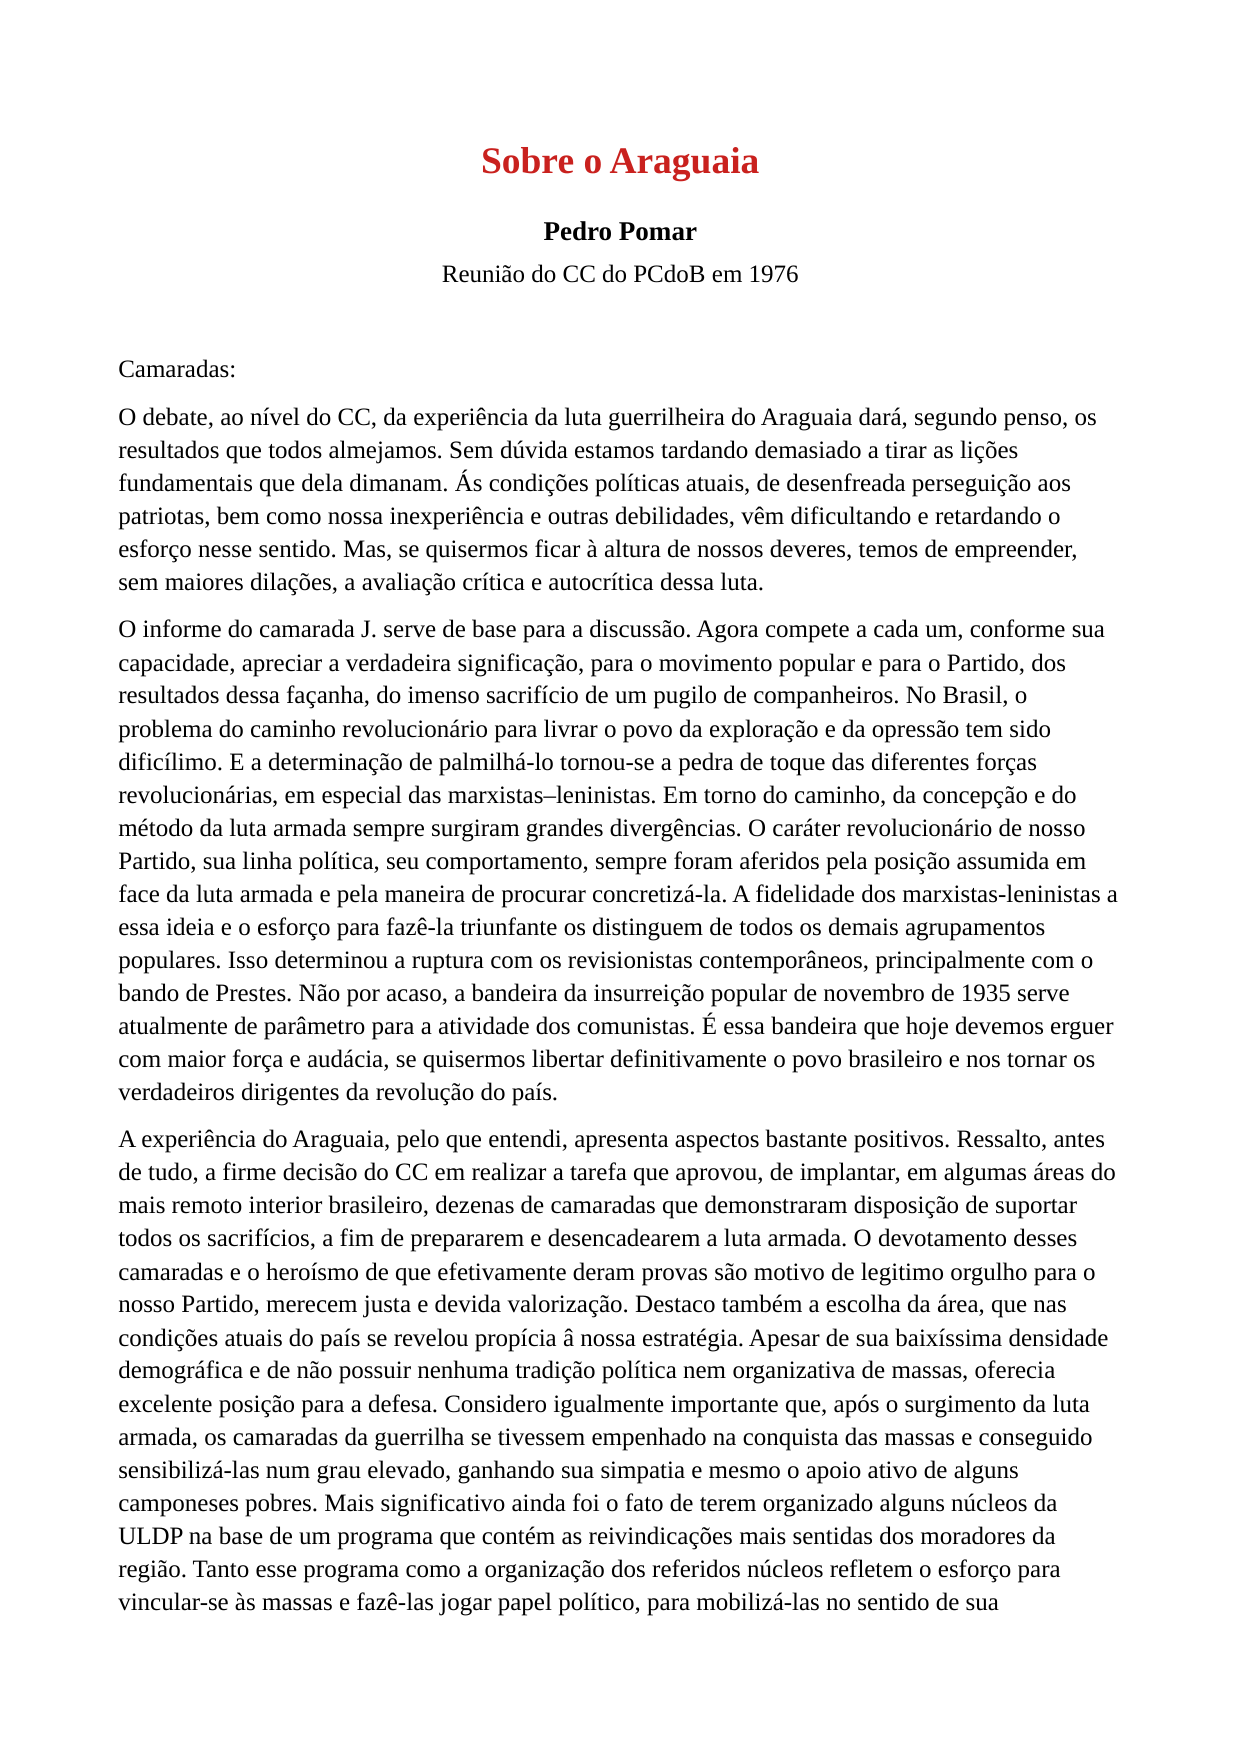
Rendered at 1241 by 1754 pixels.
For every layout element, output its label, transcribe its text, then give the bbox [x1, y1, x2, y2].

text Reunião do CC do PCdoB em 1976 [118, 259, 1122, 288]
text O debate, ao nível do CC, da experiência da luta guerrilheira do Araguaia dará, segundo penso, os resultados que todos almejamos. Sem dúvida estamos tardando demasiado a tirar as lições fundamentais que dela dimanam. Ás condições políticas atuais, de desenfreada perseguição aos patriotas, bem como nossa inexperiência e outras debilidades, vêm dificultando e retardando o esforço nesse sentido. Mas, se quisermos ficar à altura de nossos deveres, temos de empreender, sem maiores dilações, a avaliação crítica e autocrítica dessa luta. [118, 402, 1122, 596]
subtitle Pedro Pomar [118, 215, 1122, 247]
subtitle Sobre o Araguaia [118, 139, 1122, 182]
text O informe do camarada J. serve de base para a discussão. Agora compete a cada um, conforme sua capacidade, apreciar a verdadeira significação, para o movimento popular e para o Partido, dos resultados dessa façanha, do imenso sacrifício de um pugilo de companheiros. No Brasil, o problema do caminho revolucionário para livrar o povo da exploração e da opressão tem sido dificílimo. E a determinação de palmilhá-lo tornou-se a pedra de toque das diferentes forças revolucionárias, em especial das marxistas–leninistas. Em torno do caminho, da concepção e do método da luta armada sempre surgiram grandes divergências. O caráter revolucionário de nosso Partido, sua linha política, seu comportamento, sempre foram aferidos pela posição assumida em face da luta armada e pela maneira de procurar concretizá-la. A fidelidade dos marxistas-leninistas a essa ideia e o esforço para fazê-la triunfante os distinguem de todos os demais agrupamentos populares. Isso determinou a ruptura com os revisionistas contemporâneos, principalmente com o bando de Prestes. Não por acaso, a bandeira da insurreição popular de novembro de 1935 serve atualmente de parâmetro para a atividade dos comunistas. É essa bandeira que hoje devemos erguer com maior força e audácia, se quisermos libertar definitivamente o povo brasileiro e nos tornar os verdadeiros dirigentes da revolução do país. [118, 614, 1122, 1106]
text Camaradas: [118, 354, 1122, 383]
text A experiência do Araguaia, pelo que entendi, apresenta aspectos bastante positivos. Ressalto, antes de tudo, a firme decisão do CC em realizar a tarefa que aprovou, de implantar, em algumas áreas do mais remoto interior brasileiro, dezenas de camaradas que demonstraram disposição de suportar todos os sacrifícios, a fim de prepararem e desencadearem a luta armada. O devotamento desses camaradas e o heroísmo de que efetivamente deram provas são motivo de legitimo orgulho para o nosso Partido, merecem justa e devida valorização. Destaco também a escolha da área, que nas condições atuais do país se revelou propícia â nossa estratégia. Apesar de sua baixíssima densidade demográfica e de não possuir nenhuma tradição política nem organizativa de massas, oferecia excelente posição para a defesa. Considero igualmente importante que, após o surgimento da luta armada, os camaradas da guerrilha se tivessem empenhado na conquista das massas e conseguido sensibilizá-las num grau elevado, ganhando sua simpatia e mesmo o apoio ativo de alguns camponeses pobres. Mais significativo ainda foi o fato de terem organizado alguns núcleos da ULDP na base de um programa que contém as reivindicações mais sentidas dos moradores da região. Tanto esse programa como a organização dos referidos núcleos refletem o esforço para vincular-se às massas e fazê-las jogar papel político, para mobilizá-las no sentido de sua [118, 1124, 1122, 1616]
